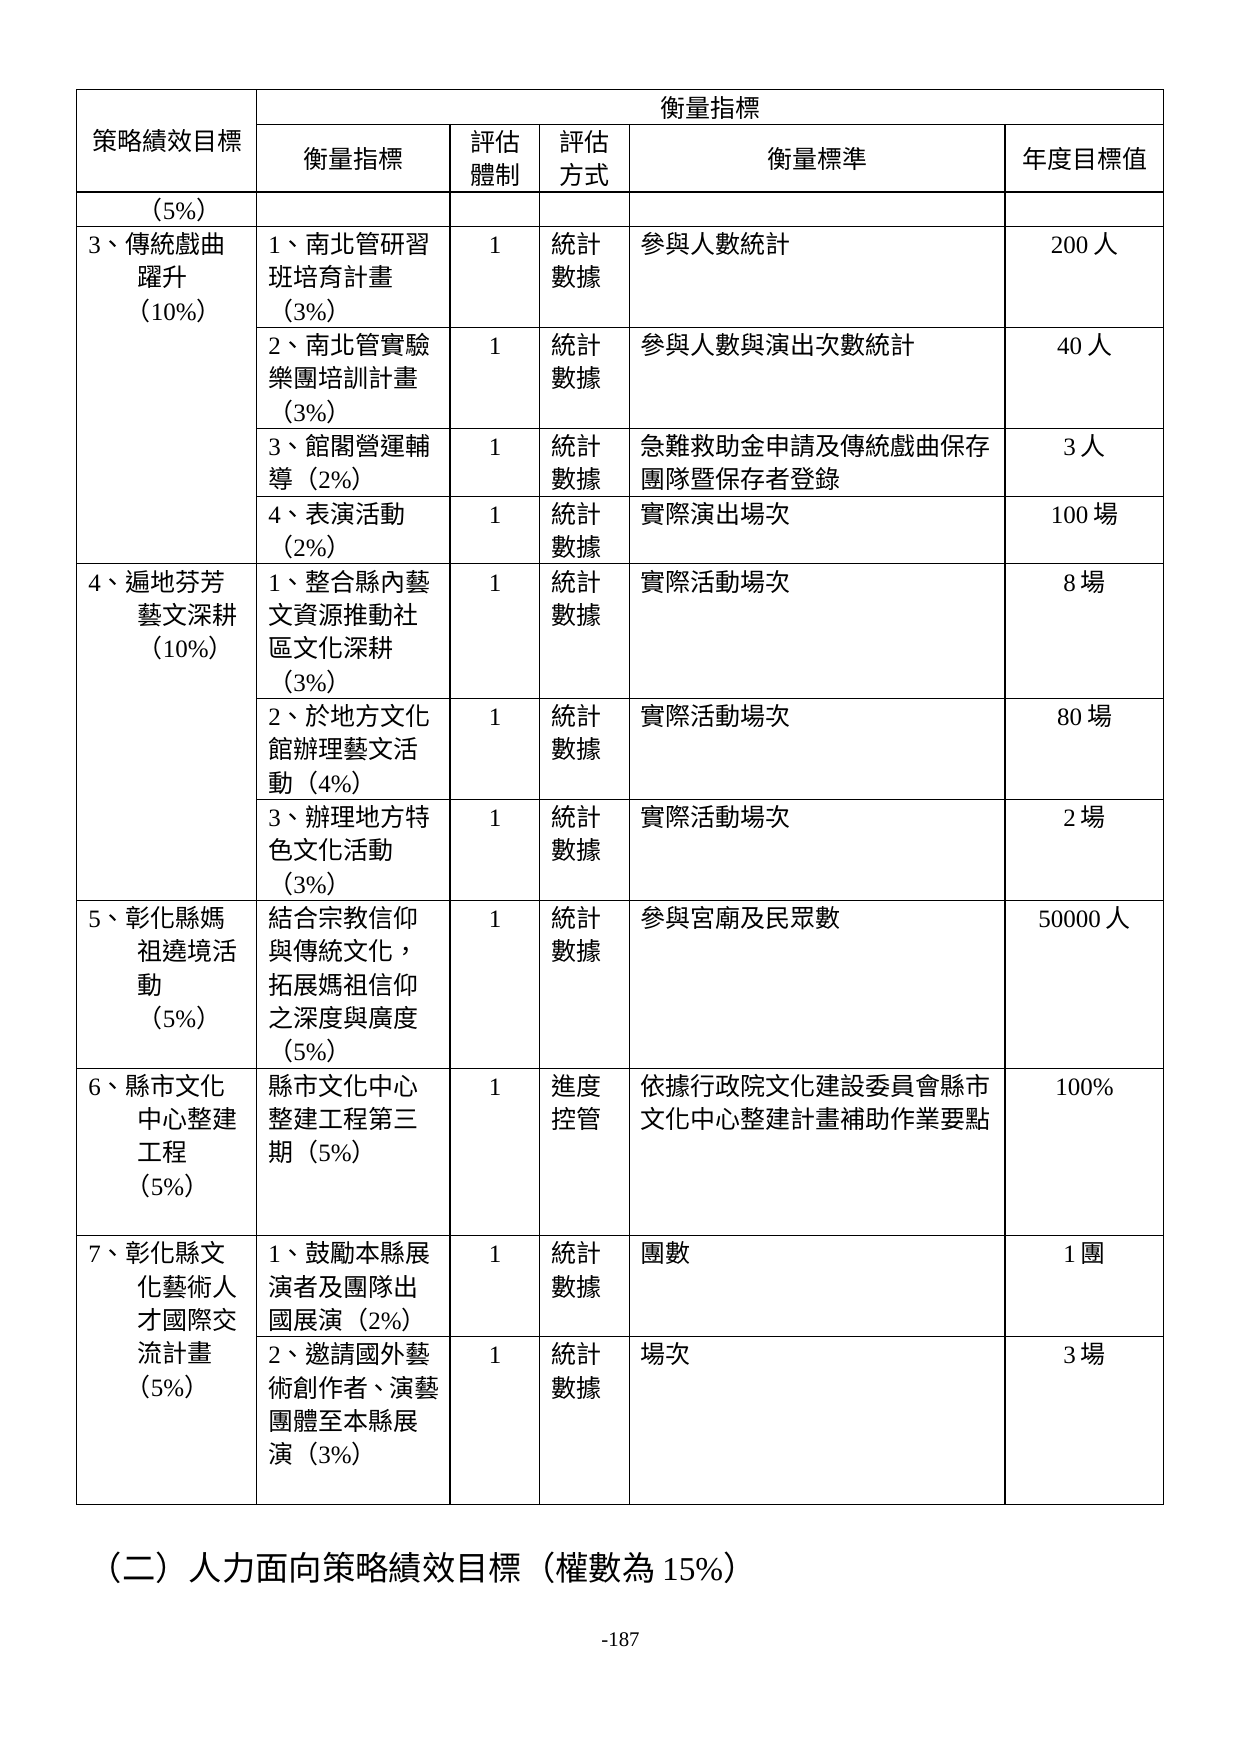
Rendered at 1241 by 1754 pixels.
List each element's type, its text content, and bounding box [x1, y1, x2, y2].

text （二）人力面向策略績效目標（權數為15%） [88, 1542, 1152, 1590]
table_cell 2、邀請國外藝術創作者、演藝團體至本縣展演（3%） [257, 1337, 449, 1504]
table_cell 統計數據 [540, 497, 629, 563]
table_cell 1、鼓勵本縣展演者及團隊出國展演（2%） [257, 1236, 449, 1336]
table_cell 評估方式 [540, 125, 629, 191]
table_cell 4、表演活動 （2%） [257, 497, 449, 563]
table_cell 統計數據 [540, 227, 629, 327]
table_cell 統計數據 [540, 1236, 629, 1336]
table_cell [451, 193, 539, 226]
table_cell 2場 [1006, 800, 1163, 900]
table_cell 團數 [630, 1236, 1004, 1336]
table_cell 1 [451, 1236, 539, 1336]
table_header 策略績效目標 [77, 90, 256, 191]
table_cell 評估體制 [451, 125, 539, 191]
table_cell 實際活動場次 [630, 699, 1004, 799]
table_cell 3場 [1006, 1337, 1163, 1504]
table_cell 統計數據 [540, 800, 629, 900]
table_cell 1 [451, 1069, 539, 1235]
table_cell 傳統戲曲躍升 （10%） [77, 227, 256, 327]
table_cell 1團 [1006, 1236, 1163, 1336]
table_cell 1 [451, 497, 539, 563]
table_cell 100場 [1006, 497, 1163, 563]
table_cell 進度控管 [540, 1069, 629, 1235]
table_cell 參與人數統計 [630, 227, 1004, 327]
table_cell [540, 193, 629, 226]
table_cell 1 [451, 429, 539, 496]
table_cell 1、整合縣內藝文資源推動社區文化深耕 （3%） [257, 564, 449, 698]
table_cell 衡量標準 [630, 125, 1004, 191]
table_cell 2、南北管實驗樂團培訓計畫（3%） [257, 328, 449, 428]
table_cell 統計數據 [540, 328, 629, 428]
table_cell 1 [451, 227, 539, 327]
table_cell 1 [451, 1337, 539, 1504]
table_cell [77, 698, 256, 799]
table_cell 3、館閣營運輔導（2%） [257, 429, 449, 496]
table_cell 彰化縣媽祖遶境活動（5%） [77, 901, 256, 1067]
table_cell [1006, 193, 1163, 226]
table_cell 統計數據 [540, 1337, 629, 1504]
table_cell 場次 [630, 1337, 1004, 1504]
table_cell 實際演出場次 [630, 497, 1004, 563]
table_cell 參與宮廟及民眾數 [630, 901, 1004, 1067]
table_cell 統計數據 [540, 429, 629, 496]
table_cell [77, 327, 256, 428]
table_cell （5%） [77, 193, 256, 226]
table_cell 彰化縣文化藝術人才國際交流計畫 （5%） [77, 1236, 256, 1504]
table_cell 1 [451, 564, 539, 698]
table_cell 縣市文化中心整建工程第三期（5%） [257, 1069, 449, 1235]
table_cell 遍地芬芳藝文深耕（10%） [77, 564, 256, 698]
table_cell 統計數據 [540, 699, 629, 799]
table_cell 實際活動場次 [630, 800, 1004, 900]
table_cell 40人 [1006, 328, 1163, 428]
table_cell 80場 [1006, 699, 1163, 799]
table_cell 統計數據 [540, 564, 629, 698]
table_cell 8場 [1006, 564, 1163, 698]
table_cell 1 [451, 800, 539, 900]
table_cell [630, 193, 1004, 226]
table_cell 1 [451, 699, 539, 799]
table_cell 100% [1006, 1069, 1163, 1235]
table_cell 實際活動場次 [630, 564, 1004, 698]
table_cell 200人 [1006, 227, 1163, 327]
table_cell 統計數據 [540, 901, 629, 1067]
table_header 衡量指標 [257, 90, 1163, 124]
table_cell 急難救助金申請及傳統戲曲保存團隊暨保存者登錄 [630, 429, 1004, 496]
table_cell 參與人數與演出次數統計 [630, 328, 1004, 428]
table_cell 縣市文化中心整建工程 （5%） [77, 1069, 256, 1235]
table_cell [77, 496, 256, 563]
table_cell 3人 [1006, 429, 1163, 496]
table_cell 1 [451, 328, 539, 428]
table_cell 2、於地方文化館辦理藝文活動（4%） [257, 699, 449, 799]
table_cell [77, 428, 256, 496]
table_cell 年度目標值 [1006, 125, 1163, 191]
table_cell 結合宗教信仰與傳統文化，拓展媽祖信仰之深度與廣度 （5%） [257, 901, 449, 1067]
table_cell 衡量指標 [257, 125, 449, 191]
table_cell 1 [451, 901, 539, 1067]
table_cell [77, 799, 256, 900]
table_cell 1、南北管研習班培育計畫 （3%） [257, 227, 449, 327]
table_cell [257, 193, 449, 226]
table_cell 依據行政院文化建設委員會縣市文化中心整建計畫補助作業要點 [630, 1069, 1004, 1235]
table_cell 3、辦理地方特色文化活動 （3%） [257, 800, 449, 900]
table_cell 50000人 [1006, 901, 1163, 1067]
